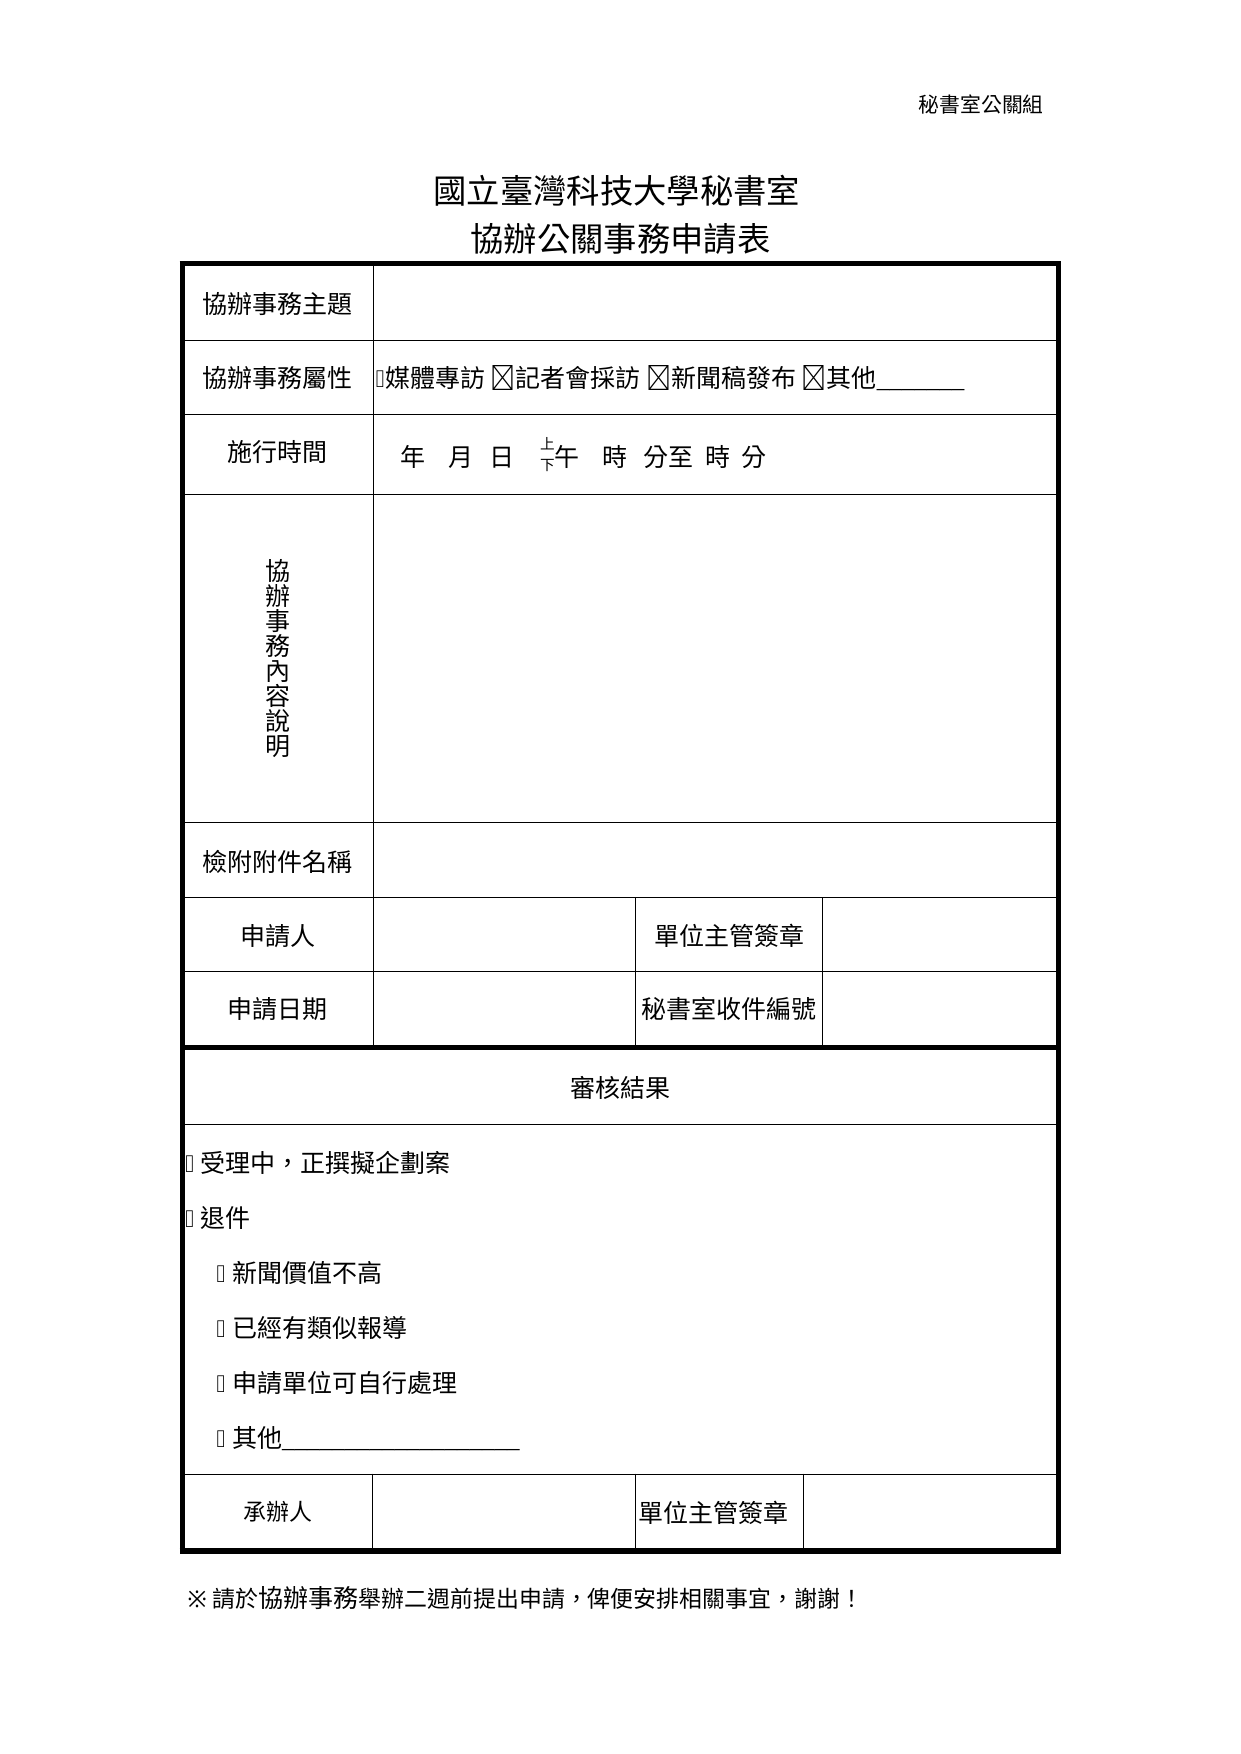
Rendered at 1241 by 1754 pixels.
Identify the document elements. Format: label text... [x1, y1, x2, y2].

list 請於協辦事務舉辦二週前提出申請，俾便安排相關事宜，謝謝！ [187, 1579, 1053, 1615]
table_cell 媒體專訪 記者會採訪 新聞稿發布 其他_______ [374, 341, 1056, 414]
table_cell 申請日期 [185, 972, 373, 1045]
table_cell [374, 495, 1056, 822]
table_cell [804, 1475, 1056, 1548]
table_cell [374, 972, 635, 1045]
text 國立臺灣科技大學秘書室 [187, 164, 1053, 213]
table_cell 單位主管簽章 [636, 1475, 803, 1548]
table_cell 協辦事務內容說明 [185, 495, 373, 822]
table_cell 秘書室收件編號 [636, 972, 822, 1045]
table_cell [374, 823, 1056, 897]
table_cell [373, 1475, 635, 1548]
table_cell 年 月 日 上下午 時 分至 時 分 [374, 415, 1056, 494]
table_cell 施行時間 [185, 415, 373, 494]
table_cell 檢附附件名稱 [185, 823, 373, 897]
table_cell [374, 898, 635, 971]
table_cell 協辦事務屬性 [185, 341, 373, 414]
table_cell 審核結果 [185, 1050, 1056, 1124]
table_cell [823, 972, 1056, 1045]
table_header [374, 266, 1056, 340]
table_cell 申請人 [185, 898, 373, 971]
text 協辦公關事務申請表 [187, 213, 1053, 261]
table_cell 承辦人 [185, 1475, 372, 1548]
table_cell 單位主管簽章 [636, 898, 822, 971]
table_header 協辦事務主題 [185, 266, 373, 340]
table_cell [823, 898, 1056, 971]
table_cell  受理中，正撰擬企劃案  退件  新聞價值不高  已經有類似報導  申請單位可自行處理  其他___________________ [185, 1125, 1056, 1473]
